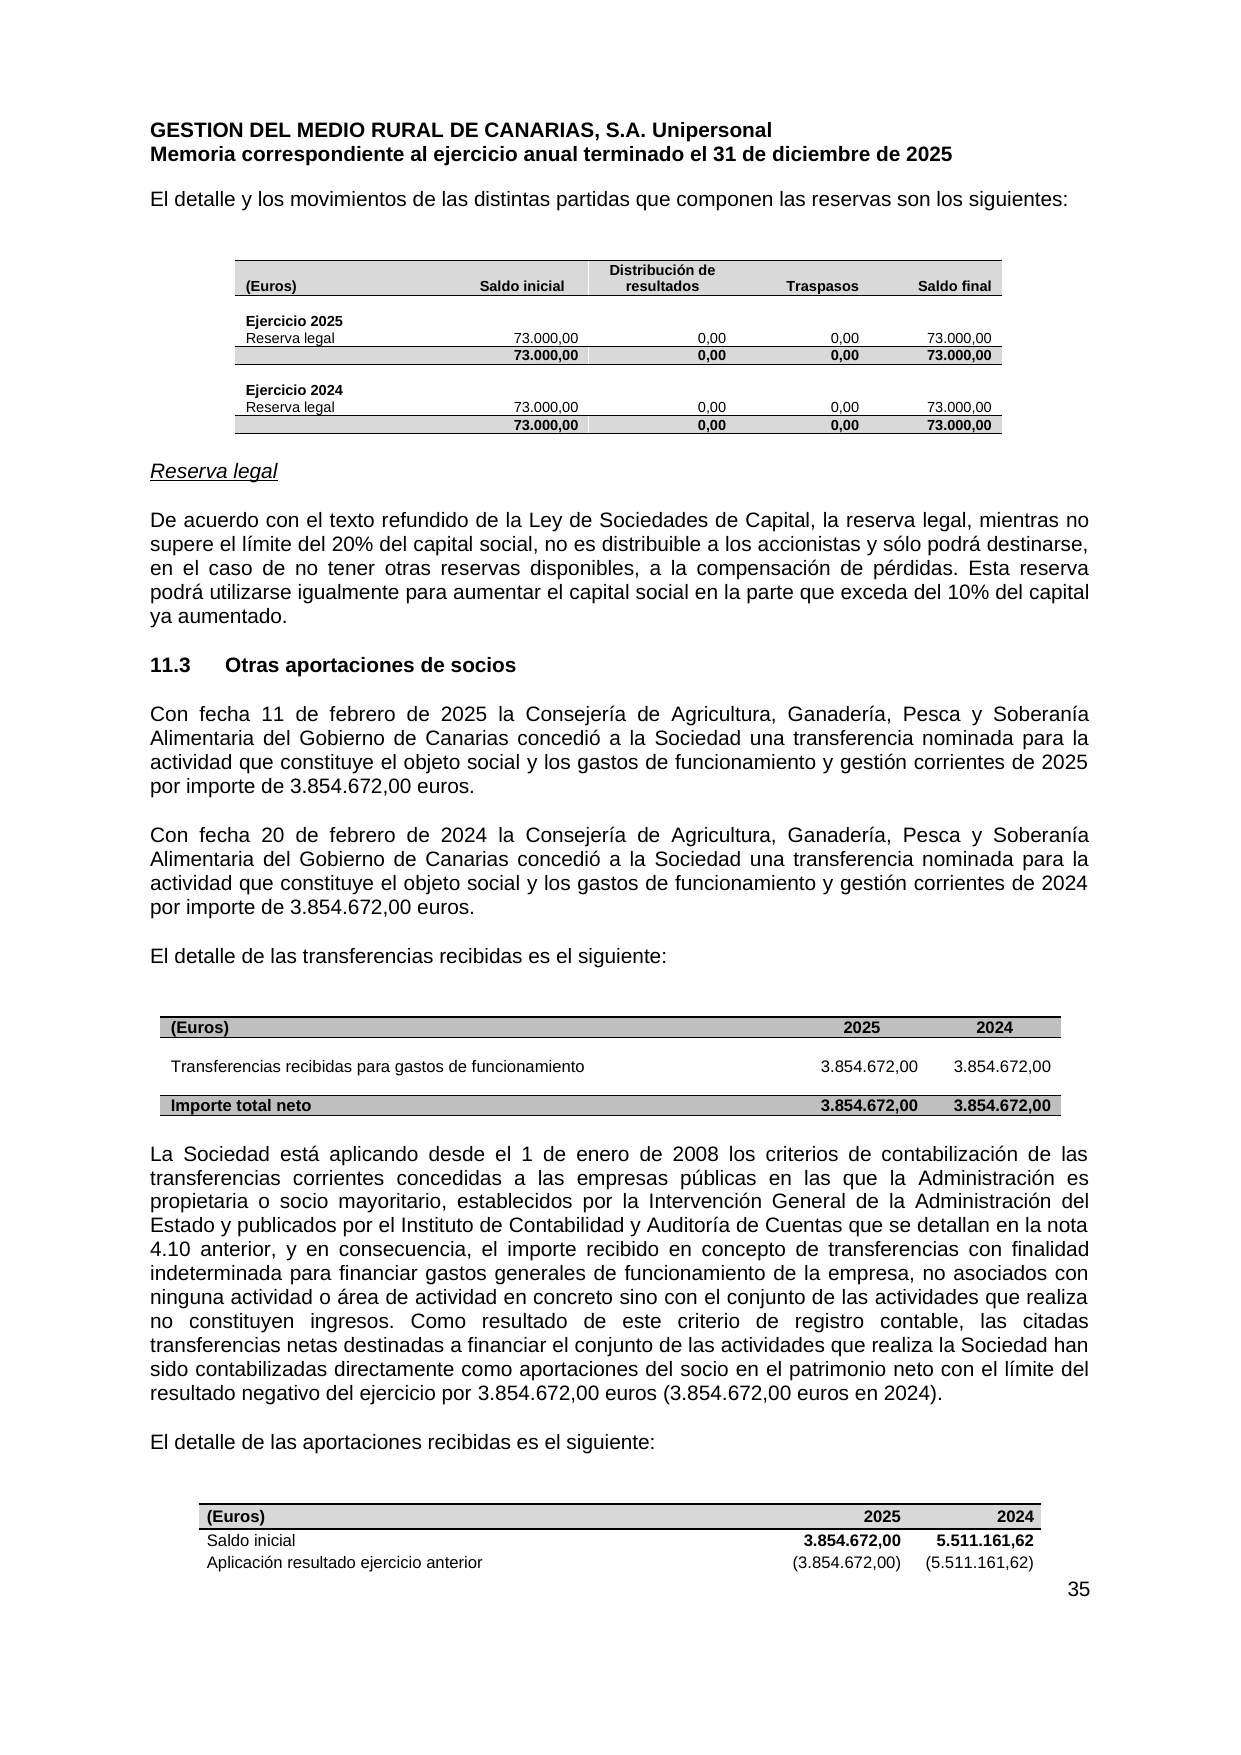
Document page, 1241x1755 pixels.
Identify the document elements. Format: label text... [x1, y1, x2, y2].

table_cell Reserva legal [235, 399, 456, 415]
table_header Traspasos [736, 261, 869, 295]
table_cell Aplicación resultado ejercicio anterior [199, 1551, 716, 1575]
table_cell [160, 1038, 795, 1057]
table_cell 0,00 [736, 399, 869, 415]
table_cell Transferencias recibidas para gastos de funcionamiento [160, 1057, 795, 1076]
text Con fecha 11 de febrero de 2025 la Consejería de Agricultura, Ganadería, Pesca y Soberanía Alimentaria del Gobierno de Canarias concedió a la Sociedad una transferencia nominada para la actividad que constituye el objeto social y los gastos de funcionamiento y gestión corrientes de 2025 por importe de 3.854.672,00 euros. [150, 702, 1090, 798]
table_cell Reserva legal [235, 329, 456, 346]
table_cell [869, 296, 1002, 312]
table_cell 0,00 [589, 399, 736, 415]
table_cell [589, 313, 736, 329]
table_cell [928, 1076, 1061, 1095]
table_cell [235, 416, 456, 433]
table_cell [456, 382, 588, 398]
table_cell 3.854.672,00 [928, 1057, 1061, 1076]
table_cell 0,00 [736, 329, 869, 346]
table_cell [589, 365, 736, 382]
table_header 2024 [908, 1505, 1041, 1528]
table_cell 3.854.672,00 [795, 1096, 928, 1115]
table_header Saldo final [869, 261, 1002, 295]
table_cell [928, 1038, 1061, 1057]
table_cell [160, 1076, 795, 1095]
table_cell [589, 382, 736, 398]
table_cell [795, 1076, 928, 1095]
text Con fecha 20 de febrero de 2024 la Consejería de Agricultura, Ganadería, Pesca y Soberanía Alimentaria del Gobierno de Canarias concedió a la Sociedad una transferencia nominada para la actividad que constituye el objeto social y los gastos de funcionamiento y gestión corrientes de 2024 por importe de 3.854.672,00 euros. [150, 823, 1090, 918]
text El detalle de las aportaciones recibidas es el siguiente: [150, 1430, 1090, 1454]
table_cell 3.854.672,00 [716, 1530, 908, 1551]
table_cell [869, 365, 1002, 382]
table_cell 0,00 [589, 347, 736, 364]
table_cell 73.000,00 [456, 416, 588, 433]
table_cell 73.000,00 [456, 347, 588, 364]
table_cell Ejercicio 2024 [235, 382, 456, 398]
table_cell [235, 347, 456, 364]
table_header Saldo inicial [456, 261, 588, 295]
table_cell [456, 365, 588, 382]
table_cell [589, 296, 736, 312]
table_cell [235, 365, 456, 382]
table_header (Euros) [199, 1505, 716, 1528]
text El detalle y los movimientos de las distintas partidas que componen las reservas son los siguientes: [150, 187, 1090, 211]
table_cell [736, 296, 869, 312]
text Reserva legal [150, 459, 1090, 483]
table_header 2024 [928, 1018, 1061, 1037]
table_cell 0,00 [736, 347, 869, 364]
table_cell [795, 1038, 928, 1057]
table_cell (5.511.161,62) [908, 1551, 1041, 1575]
table_header 2025 [716, 1505, 908, 1528]
text El detalle de las transferencias recibidas es el siguiente: [150, 943, 1090, 967]
table_cell 3.854.672,00 [928, 1096, 1061, 1115]
table_cell 73.000,00 [456, 399, 588, 415]
table_cell 73.000,00 [869, 399, 1002, 415]
table_cell Saldo inicial [199, 1530, 716, 1551]
table_cell 73.000,00 [456, 329, 588, 346]
table_cell 0,00 [736, 416, 869, 433]
text 11.3 Otras aportaciones de socios [150, 653, 1090, 677]
table_header Distribución de resultados [589, 261, 736, 295]
table_cell 73.000,00 [869, 347, 1002, 364]
table_cell [736, 382, 869, 398]
table_cell 73.000,00 [869, 329, 1002, 346]
text De acuerdo con el texto refundido de la Ley de Sociedades de Capital, la reserva legal, mientras no supere el límite del 20% del capital social, no es distribuible a los accionistas y sólo podrá destinarse, en el caso de no tener otras reservas disponibles, a la compensación de pérdidas. Esta reserva podrá utilizarse igualmente para aumentar el capital social en la parte que exceda del 10% del capital ya aumentado. [150, 508, 1090, 628]
table_cell Ejercicio 2025 [235, 313, 456, 329]
table_cell [736, 365, 869, 382]
table_cell 0,00 [589, 416, 736, 433]
table_cell 5.511.161,62 [908, 1530, 1041, 1551]
table_cell (3.854.672,00) [716, 1551, 908, 1575]
table_header 2025 [795, 1018, 928, 1037]
table_cell [736, 313, 869, 329]
table_cell Importe total neto [160, 1096, 795, 1115]
table_cell 0,00 [589, 329, 736, 346]
table_cell [456, 296, 588, 312]
table_cell 3.854.672,00 [795, 1057, 928, 1076]
text La Sociedad está aplicando desde el 1 de enero de 2008 los criterios de contabilización de las transferencias corrientes concedidas a las empresas públicas en las que la Administración es propietaria o socio mayoritario, establecidos por la Intervención General de la Administración del Estado y publicados por el Instituto de Contabilidad y Auditoría de Cuentas que se detallan en la nota 4.10 anterior, y en consecuencia, el importe recibido en concepto de transferencias con finalidad indeterminada para financiar gastos generales de funcionamiento de la empresa, no asociados con ninguna actividad o área de actividad en concreto sino con el conjunto de las actividades que realiza no constituyen ingresos. Como resultado de este criterio de registro contable, las citadas transferencias netas destinadas a financiar el conjunto de las actividades que realiza la Sociedad han sido contabilizadas directamente como aportaciones del socio en el patrimonio neto con el límite del resultado negativo del ejercicio por 3.854.672,00 euros (3.854.672,00 euros en 2024). [150, 1141, 1090, 1405]
table_cell [235, 296, 456, 312]
table_header (Euros) [235, 261, 456, 295]
table_cell [869, 313, 1002, 329]
table_cell [456, 313, 588, 329]
table_cell 73.000,00 [869, 416, 1002, 433]
table_cell [869, 382, 1002, 398]
table_header (Euros) [160, 1018, 795, 1037]
